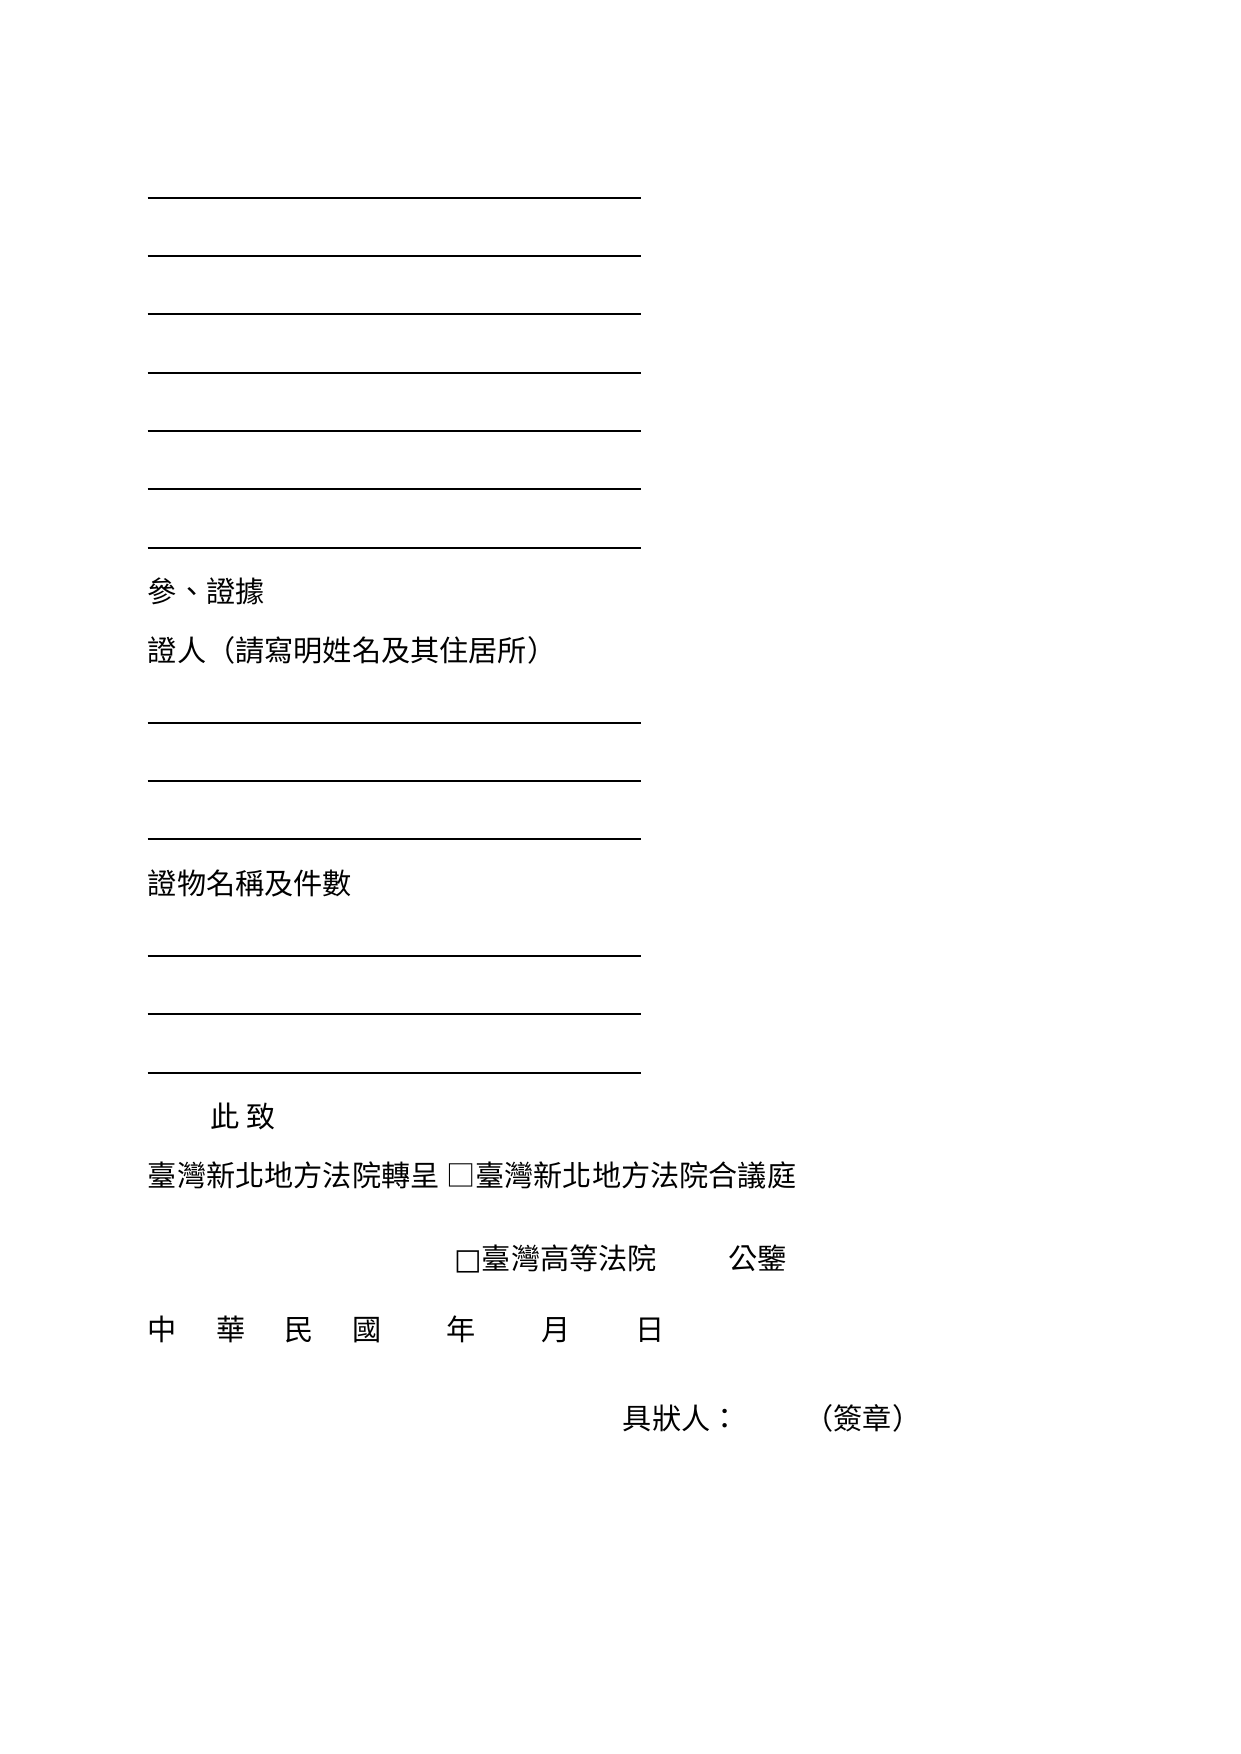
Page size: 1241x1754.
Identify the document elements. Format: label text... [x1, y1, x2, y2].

text □臺灣高等法院 公鑒 [148, 1223, 1092, 1281]
text 證人（請寫明姓名及其住居所） [148, 614, 1092, 673]
text 中 華 民 國 年 月 日 [148, 1306, 1092, 1348]
text 此 致 [210, 1081, 1092, 1139]
text 具狀人： （簽章） [623, 1396, 1092, 1438]
text 臺灣新北地方法院轉呈 □臺灣新北地方法院合議庭 [148, 1139, 1092, 1198]
text 證物名稱及件數 [148, 848, 1092, 906]
text 參、證據 [148, 556, 1092, 614]
